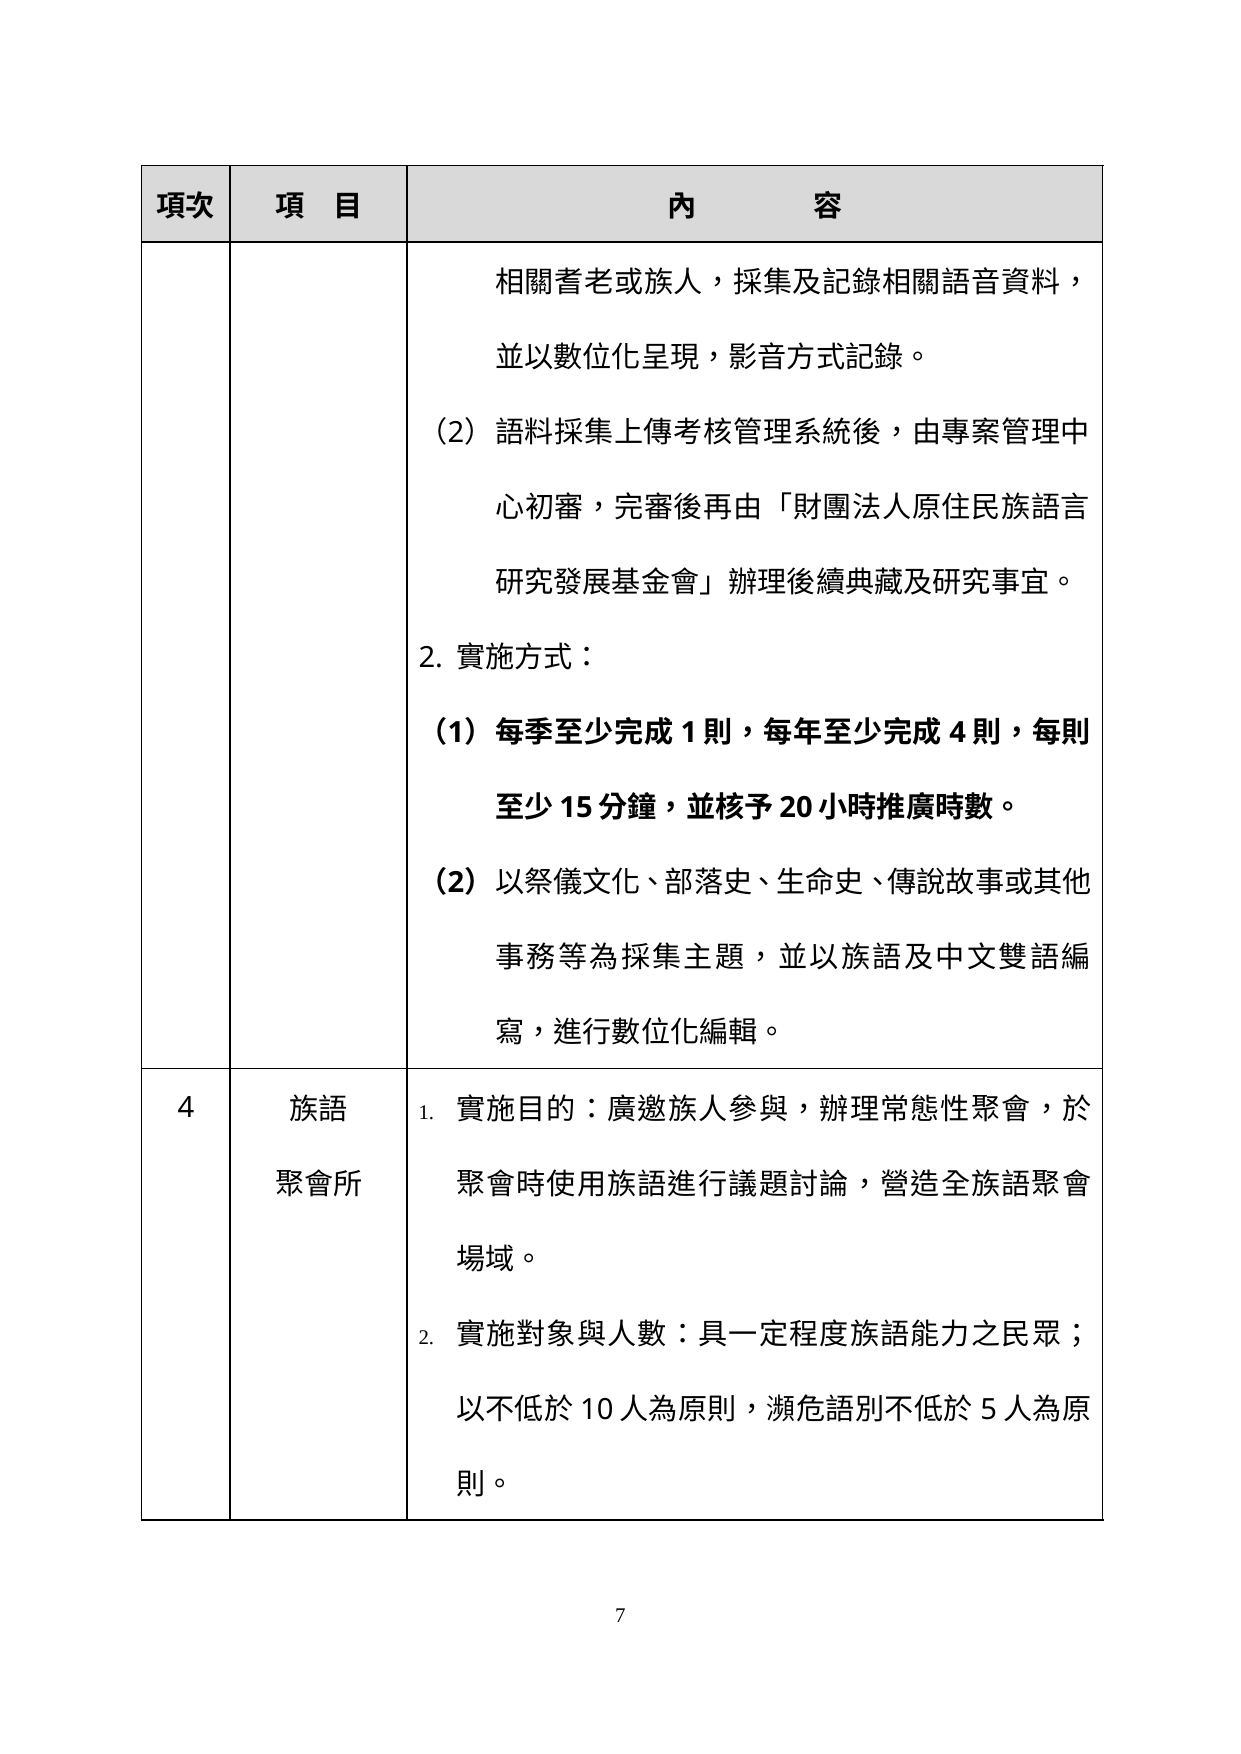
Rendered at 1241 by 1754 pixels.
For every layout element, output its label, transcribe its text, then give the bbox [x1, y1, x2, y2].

table_cell 實施目的：廣邀族人參與，辦理常態性聚會，於聚會時使用族語進行議題討論，營造全族語聚會場域。 實施對象與人數：具一定程度族語能力之民眾；以不低於10人為原則，瀕危語別不低於5人為原則。 實施方式： 至少辦理1處，總時數應達60小時。 設計相關討論議題，帶領族人以族語進行討論。 傳習族人羅馬拼音，普及族語文字化。 紀錄討論過程，以做為語料採集之素材。 [408, 1069, 1102, 1519]
table_header 項 目 [231, 166, 406, 241]
table_cell 相關耆老或族人，採集及記錄相關語音資料，並以數位化呈現，影音方式記錄。 語料採集上傳考核管理系統後，由專案管理中心初審，完審後再由「財團法人原住民族語言研究發展基金會」辦理後續典藏及研究事宜。 實施方式： 每季至少完成1則，每年至少完成4則，每則至少15分鐘，並核予20小時推廣時數。 以祭儀文化、部落史、生命史、傳說故事或其他事務等為採集主題，並以族語及中文雙語編寫，進行數位化編輯。 [408, 243, 1102, 1068]
table_cell 族語 聚會所 [231, 1069, 406, 1519]
table_cell [142, 243, 229, 1068]
table_cell 4 [142, 1069, 229, 1519]
table_header 項次 [142, 166, 229, 241]
table_header 內 容 [408, 166, 1102, 241]
table_cell [231, 243, 406, 1068]
